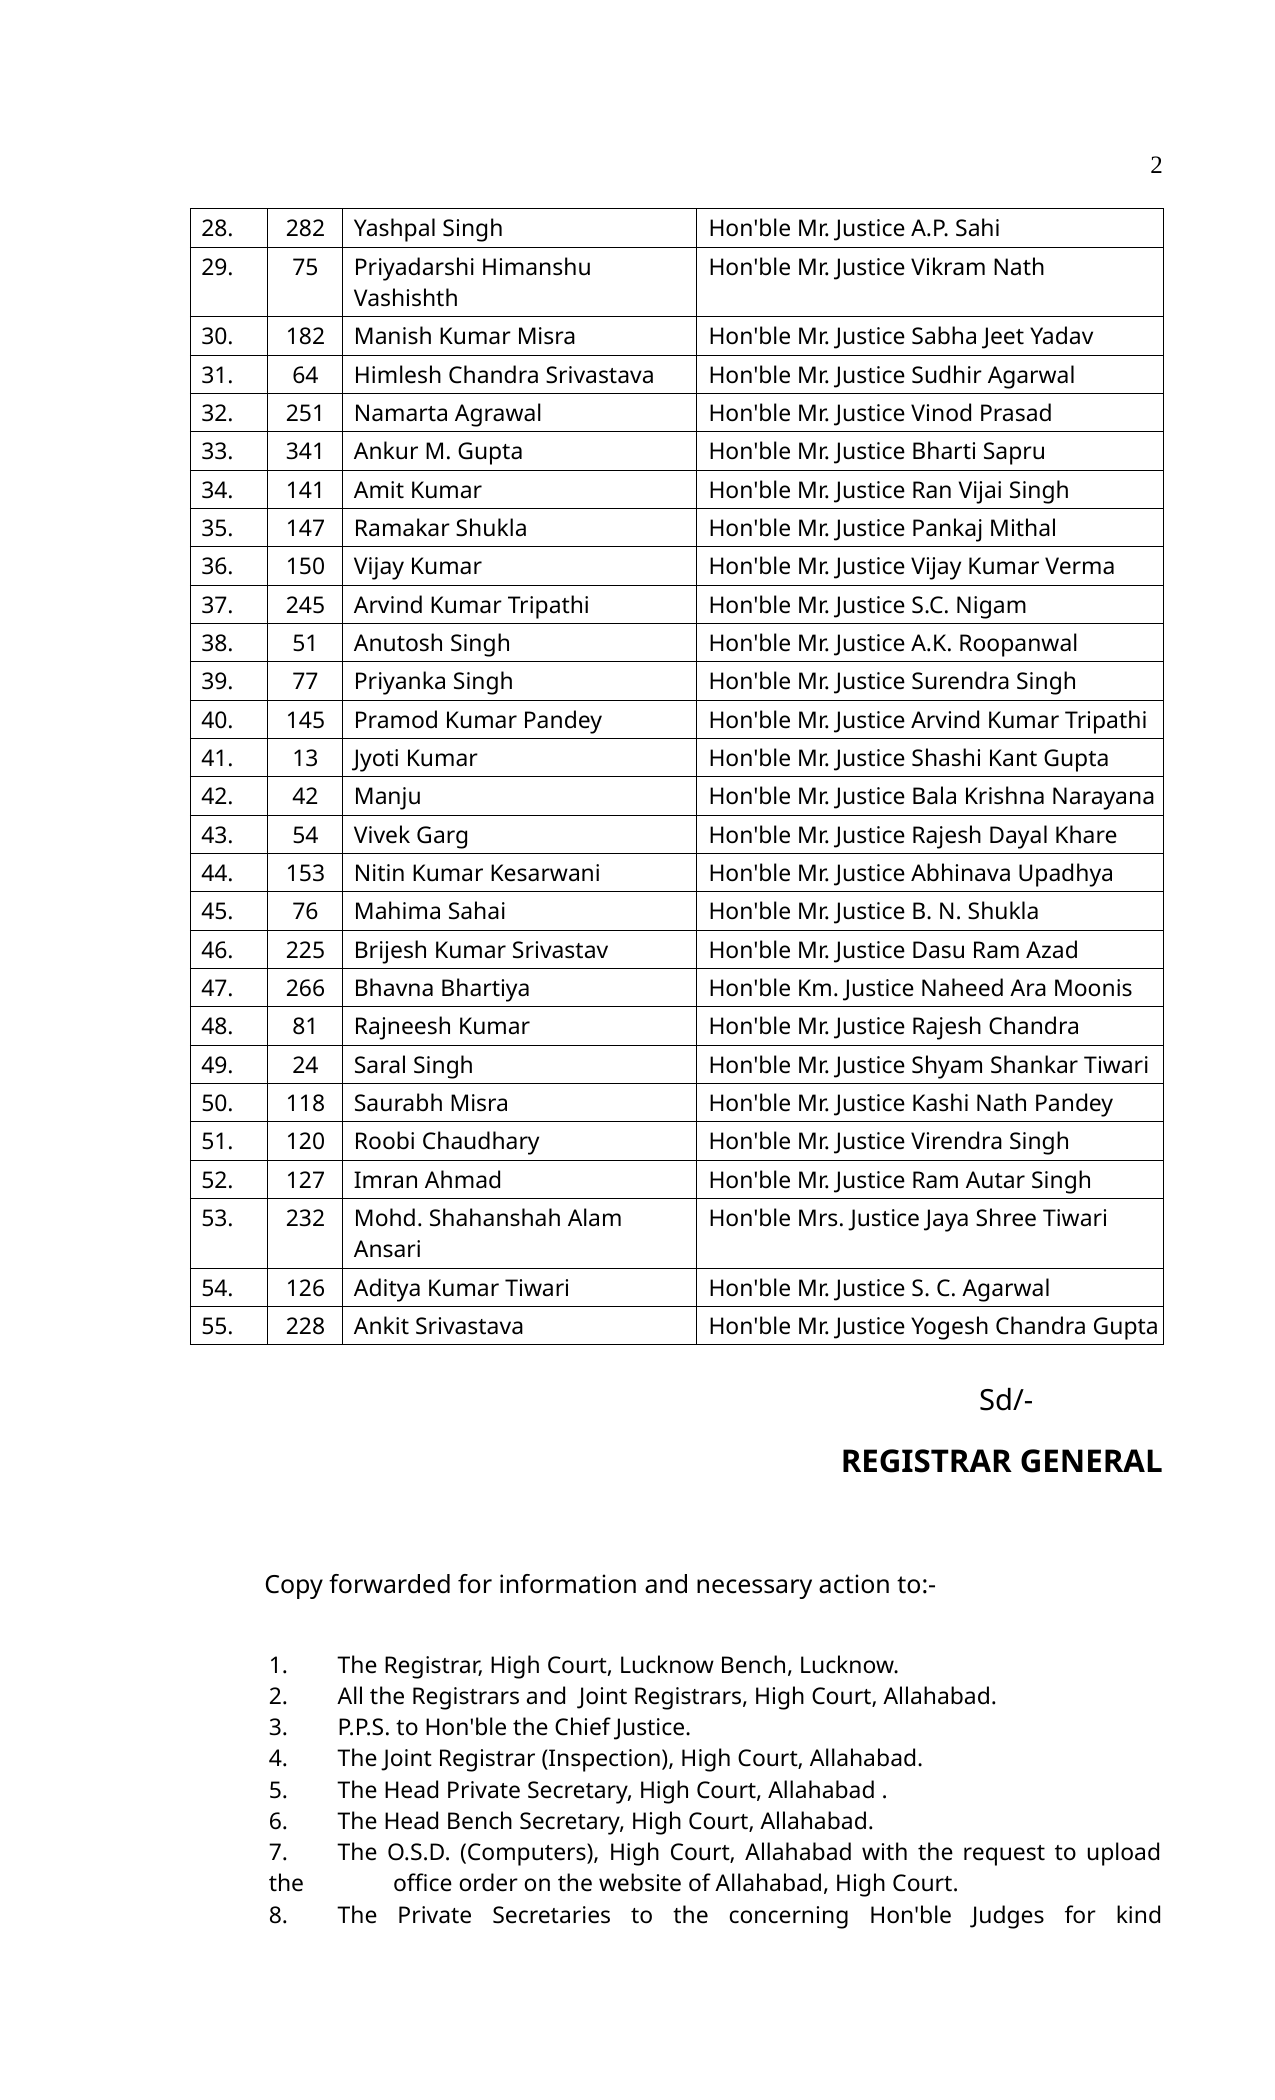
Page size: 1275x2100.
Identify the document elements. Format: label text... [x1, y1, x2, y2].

table_cell 81 [268, 1007, 342, 1044]
list All the Registrars and Joint Registrars, High Court, Allahabad. [268, 1680, 1162, 1711]
table_cell Hon'ble Mr. Justice Yogesh Chandra Gupta [697, 1307, 1163, 1344]
table_cell Hon'ble Km. Justice Naheed Ara Moonis [697, 969, 1163, 1006]
table_cell 341 [268, 432, 342, 469]
table_cell Hon'ble Mr. Justice Ram Autar Singh [697, 1161, 1163, 1198]
table_cell 282 [268, 209, 342, 247]
table_cell 118 [268, 1084, 342, 1121]
table_cell Hon'ble Mr. Justice S. C. Agarwal [697, 1269, 1163, 1306]
table_cell Jyoti Kumar [343, 739, 696, 776]
table_cell [191, 624, 267, 661]
table_cell 77 [268, 662, 342, 699]
table_cell Hon'ble Mr. Justice Abhinava Upadhya [697, 854, 1163, 891]
table_cell [191, 1122, 267, 1159]
text REGISTRAR GENERAL [191, 1439, 1162, 1481]
table_cell 141 [268, 471, 342, 508]
table_cell Hon'ble Mr. Justice Pankaj Mithal [697, 509, 1163, 546]
table_cell [191, 1307, 267, 1344]
table_cell [191, 1199, 267, 1267]
table_cell Priyanka Singh [343, 662, 696, 699]
table_cell [191, 586, 267, 623]
table_cell Himlesh Chandra Srivastava [343, 356, 696, 393]
table_cell [191, 777, 267, 814]
table_cell 251 [268, 394, 342, 431]
text Sd/- [849, 1379, 1162, 1419]
text Copy forwarded for information and necessary action to:- [191, 1566, 1162, 1600]
table_cell Hon'ble Mr. Justice Dasu Ram Azad [697, 931, 1163, 968]
table_cell Ankur M. Gupta [343, 432, 696, 469]
table_cell 42 [268, 777, 342, 814]
table_cell 232 [268, 1199, 342, 1267]
table_cell 228 [268, 1307, 342, 1344]
table_cell Hon'ble Mr. Justice Vijay Kumar Verma [697, 547, 1163, 584]
table_cell 182 [268, 317, 342, 354]
list The O.S.D. (Computers), High Court, Allahabad with the request to upload the office order on the website of Allahabad, High Court. [268, 1836, 1162, 1899]
table_cell Yashpal Singh [343, 209, 696, 247]
table_cell Saral Singh [343, 1046, 696, 1083]
table_cell [191, 394, 267, 431]
table_cell Priyadarshi Himanshu Vashishth [343, 248, 696, 316]
table_cell 150 [268, 547, 342, 584]
table_cell 75 [268, 248, 342, 316]
table_cell Imran Ahmad [343, 1161, 696, 1198]
table_cell Hon'ble Mrs. Justice Jaya Shree Tiwari [697, 1199, 1163, 1267]
table_cell 127 [268, 1161, 342, 1198]
table_cell Hon'ble Mr. Justice Ran Vijai Singh [697, 471, 1163, 508]
table_cell Hon'ble Mr. Justice Surendra Singh [697, 662, 1163, 699]
table_cell Hon'ble Mr. Justice A.P. Sahi [697, 209, 1163, 247]
list P.P.S. to Hon'ble the Chief Justice. [268, 1711, 1162, 1742]
table_cell Anutosh Singh [343, 624, 696, 661]
table_cell Hon'ble Mr. Justice Shyam Shankar Tiwari [697, 1046, 1163, 1083]
table_cell [191, 248, 267, 316]
table_cell 225 [268, 931, 342, 968]
table_cell 245 [268, 586, 342, 623]
table_cell 120 [268, 1122, 342, 1159]
table_cell [191, 931, 267, 968]
table_cell Hon'ble Mr. Justice A.K. Roopanwal [697, 624, 1163, 661]
table_cell [191, 1084, 267, 1121]
table_cell Hon'ble Mr. Justice Bharti Sapru [697, 432, 1163, 469]
table_cell 76 [268, 892, 342, 929]
table_cell 126 [268, 1269, 342, 1306]
table_cell [191, 471, 267, 508]
table_cell Hon'ble Mr. Justice Kashi Nath Pandey [697, 1084, 1163, 1121]
list The Head Bench Secretary, High Court, Allahabad. [268, 1805, 1162, 1836]
table_cell Mohd. Shahanshah Alam Ansari [343, 1199, 696, 1267]
table_cell Hon'ble Mr. Justice Sabha Jeet Yadav [697, 317, 1163, 354]
table_cell Rajneesh Kumar [343, 1007, 696, 1044]
table_cell Namarta Agrawal [343, 394, 696, 431]
table_cell 13 [268, 739, 342, 776]
table_cell 147 [268, 509, 342, 546]
table_cell Vijay Kumar [343, 547, 696, 584]
table_cell Hon'ble Mr. Justice S.C. Nigam [697, 586, 1163, 623]
table_cell [191, 547, 267, 584]
table_cell [191, 662, 267, 699]
table_cell Saurabh Misra [343, 1084, 696, 1121]
table_cell Ramakar Shukla [343, 509, 696, 546]
table_cell Manju [343, 777, 696, 814]
list The Head Private Secretary, High Court, Allahabad . [268, 1774, 1162, 1805]
table_cell Brijesh Kumar Srivastav [343, 931, 696, 968]
table_cell Hon'ble Mr. Justice Bala Krishna Narayana [697, 777, 1163, 814]
table_cell [191, 1161, 267, 1198]
table_cell [191, 509, 267, 546]
table_cell Amit Kumar [343, 471, 696, 508]
table_cell Hon'ble Mr. Justice Vinod Prasad [697, 394, 1163, 431]
table_cell [191, 816, 267, 853]
table_cell [191, 892, 267, 929]
table_cell [191, 209, 267, 247]
table_cell 145 [268, 701, 342, 738]
table_cell 266 [268, 969, 342, 1006]
table_cell [191, 701, 267, 738]
table_cell [191, 317, 267, 354]
list The Registrar, High Court, Lucknow Bench, Lucknow. [268, 1649, 1162, 1680]
list The Joint Registrar (Inspection), High Court, Allahabad. [268, 1742, 1162, 1774]
table_cell [191, 969, 267, 1006]
table_cell [191, 432, 267, 469]
table_cell [191, 1269, 267, 1306]
table_cell Manish Kumar Misra [343, 317, 696, 354]
table_cell 153 [268, 854, 342, 891]
table_cell 51 [268, 624, 342, 661]
table_cell Hon'ble Mr. Justice Sudhir Agarwal [697, 356, 1163, 393]
table_cell Mahima Sahai [343, 892, 696, 929]
table_cell [191, 1007, 267, 1044]
table_cell 24 [268, 1046, 342, 1083]
table_cell Ankit Srivastava [343, 1307, 696, 1344]
table_cell 64 [268, 356, 342, 393]
table_cell Hon'ble Mr. Justice Shashi Kant Gupta [697, 739, 1163, 776]
table_cell Hon'ble Mr. Justice Rajesh Dayal Khare [697, 816, 1163, 853]
table_cell [191, 356, 267, 393]
table_cell [191, 739, 267, 776]
table_cell Aditya Kumar Tiwari [343, 1269, 696, 1306]
table_cell [191, 1046, 267, 1083]
table_cell [191, 854, 267, 891]
table_cell Nitin Kumar Kesarwani [343, 854, 696, 891]
table_cell Hon'ble Mr. Justice Rajesh Chandra [697, 1007, 1163, 1044]
table_cell Hon'ble Mr. Justice Arvind Kumar Tripathi [697, 701, 1163, 738]
table_cell Arvind Kumar Tripathi [343, 586, 696, 623]
table_cell Vivek Garg [343, 816, 696, 853]
table_cell Hon'ble Mr. Justice B. N. Shukla [697, 892, 1163, 929]
table_cell Roobi Chaudhary [343, 1122, 696, 1159]
table_cell Hon'ble Mr. Justice Virendra Singh [697, 1122, 1163, 1159]
table_cell Bhavna Bhartiya [343, 969, 696, 1006]
table_cell Hon'ble Mr. Justice Vikram Nath [697, 248, 1163, 316]
list The Private Secretaries to the concerning Hon'ble Judges for kind [268, 1899, 1162, 1930]
table_cell 54 [268, 816, 342, 853]
table_cell Pramod Kumar Pandey [343, 701, 696, 738]
